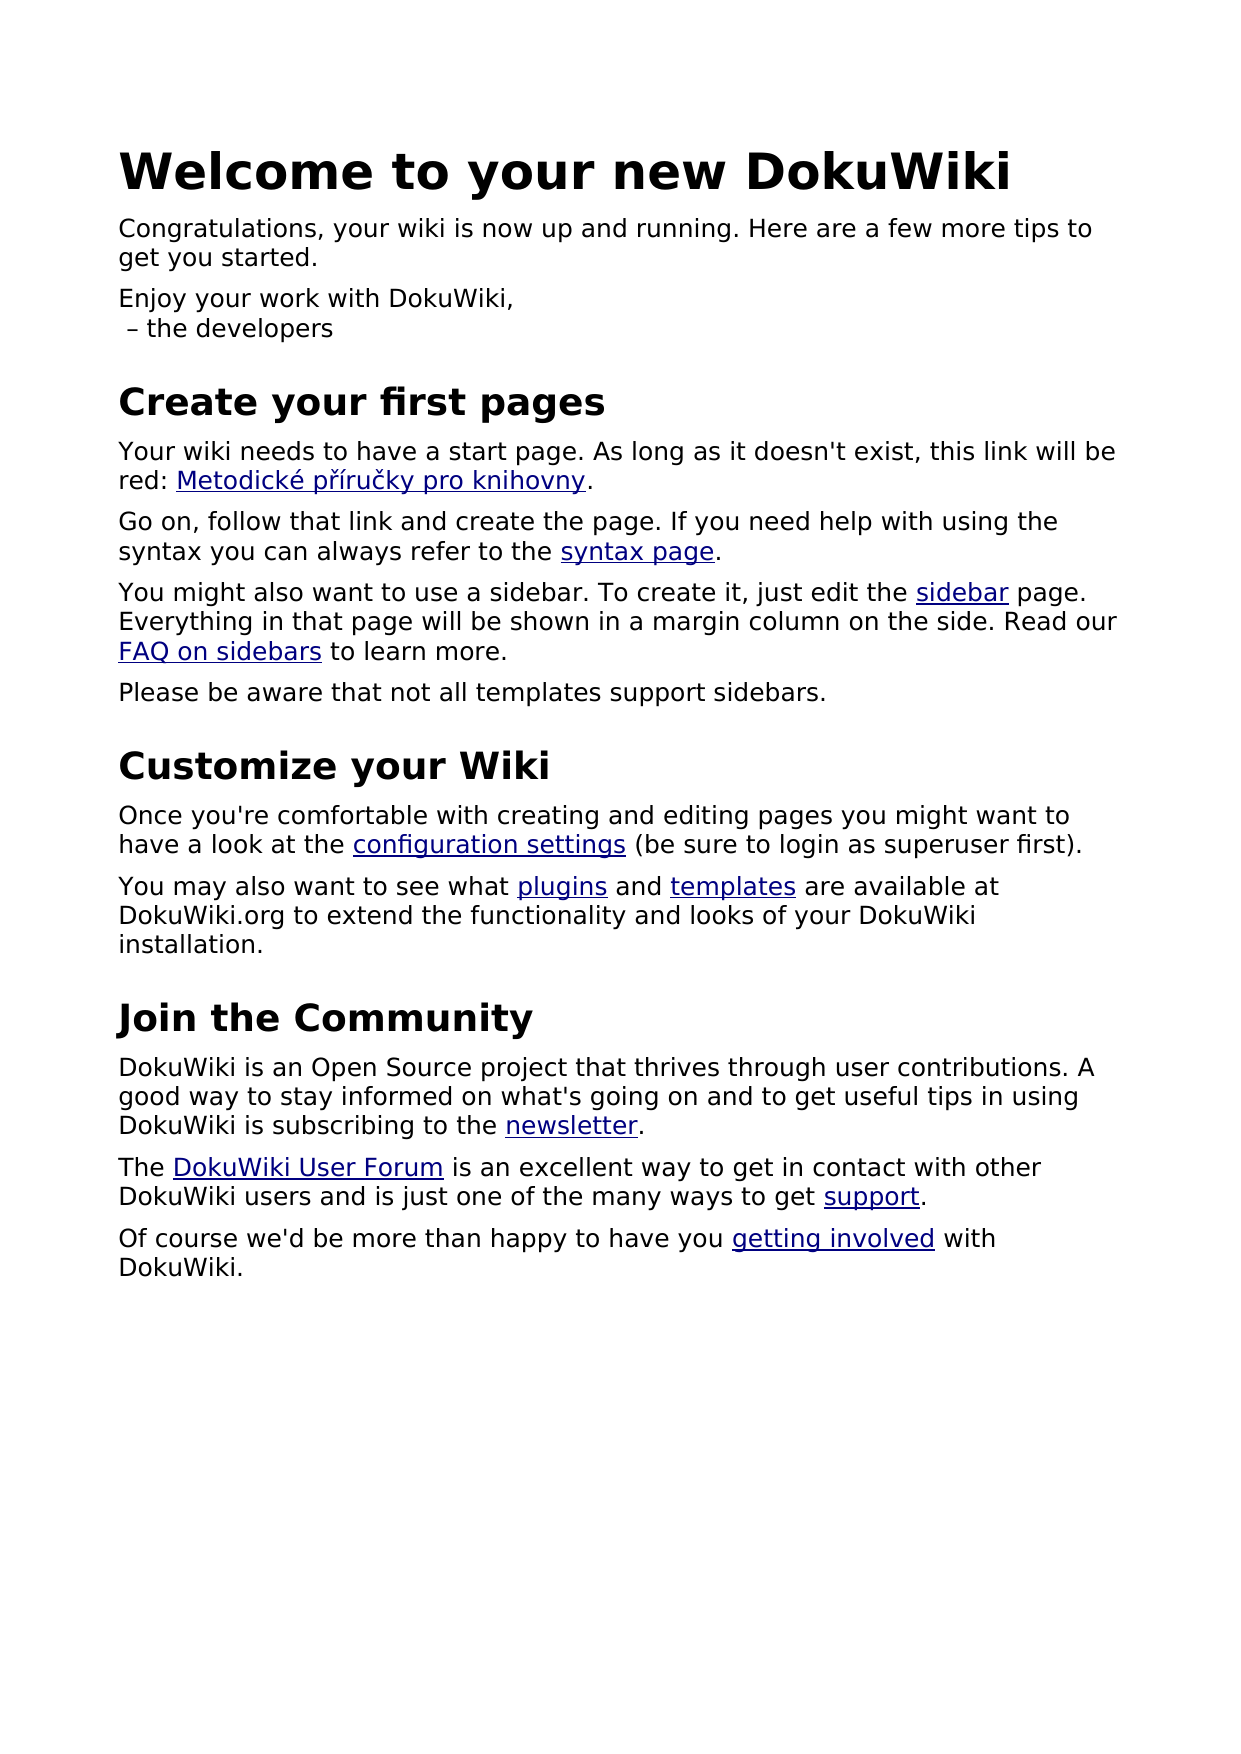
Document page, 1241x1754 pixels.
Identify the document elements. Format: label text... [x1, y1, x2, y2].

text The DokuWiki User Forum is an excellent way to get in contact with other DokuWiki users and is just one of the many ways to get support. [118, 1153, 1122, 1211]
text Your wiki needs to have a start page. As long as it doesn't exist, this link will be red: Metodické příručky pro knihovny. [118, 437, 1122, 495]
text DokuWiki is an Open Source project that thrives through user contributions. A good way to stay informed on what's going on and to get useful tips in using DokuWiki is subscribing to the newsletter. [118, 1053, 1122, 1141]
text Congratulations, your wiki is now up and running. Here are a few more tips to get you started. [118, 214, 1122, 272]
text You may also want to see what plugins and templates are available at DokuWiki.org to extend the functionality and looks of your DokuWiki installation. [118, 872, 1122, 959]
subtitle Join the Community [118, 997, 1122, 1041]
subtitle Customize your Wiki [118, 745, 1122, 789]
text Go on, follow that link and create the page. If you need help with using the syntax you can always refer to the syntax page. [118, 507, 1122, 566]
text Please be aware that not all templates support sidebars. [118, 678, 1122, 707]
text You might also want to use a sidebar. To create it, just edit the sidebar page. Everything in that page will be shown in a margin column on the side. Read our FAQ on sidebars to learn more. [118, 578, 1122, 666]
text Once you're comfortable with creating and editing pages you might want to have a look at the configuration settings (be sure to login as superuser first). [118, 801, 1122, 859]
subtitle Welcome to your new DokuWiki [118, 143, 1122, 201]
text Enjoy your work with DokuWiki, – the developers [118, 285, 1122, 343]
subtitle Create your first pages [118, 381, 1122, 424]
text Of course we'd be more than happy to have you getting involved with DokuWiki. [118, 1224, 1122, 1282]
